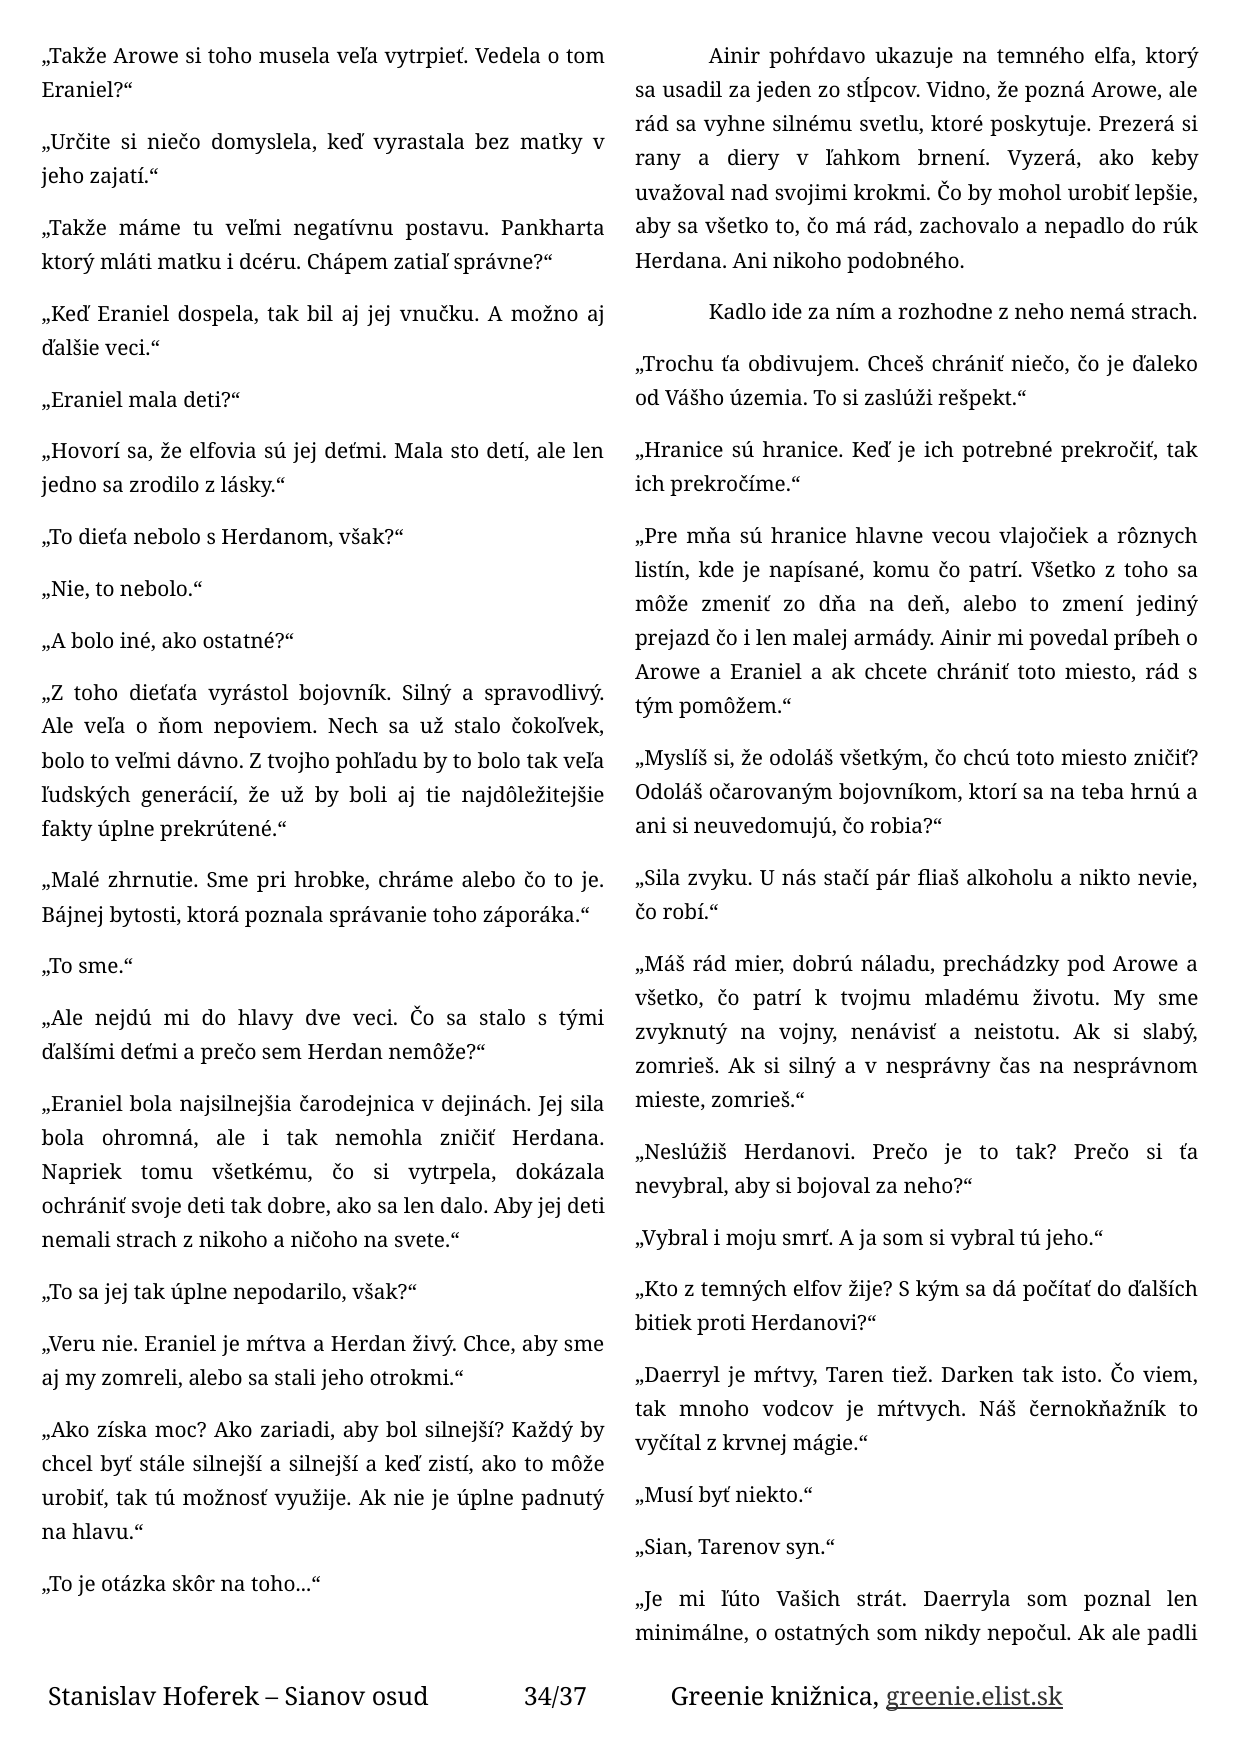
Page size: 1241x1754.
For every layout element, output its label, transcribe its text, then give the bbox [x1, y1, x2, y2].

text „Eraniel bola najsilnejšia čarodejnica v dejinách. Jej sila bola ohromná, ale i tak nemohla zničiť Herdana. Napriek tomu všetkému, čo si vytrpela, dokázala ochrániť svoje deti tak dobre, ako sa len dalo. Aby jej deti nemali strach z nikoho a ničoho na svete.“ [41, 1089, 605, 1254]
text „Máš rád mier, dobrú náladu, prechádzky pod Arowe a všetko, čo patrí k tvojmu mladému životu. My sme zvyknutý na vojny, nenávisť a neistotu. Ak si slabý, zomrieš. Ak si silný a v nesprávny čas na nesprávnom mieste, zomrieš.“ [635, 949, 1199, 1113]
text „Musí byť niekto.“ [635, 1480, 1199, 1508]
text „To je otázka skôr na toho...“ [41, 1569, 605, 1597]
text Ainir pohŕdavo ukazuje na temného elfa, ktorý sa usadil za jeden zo stĺpcov. Vidno, že pozná Arowe, ale rád sa vyhne silnému svetlu, ktoré poskytuje. Prezerá si rany a diery v ľahkom brnení. Vyzerá, ako keby uvažoval nad svojimi krokmi. Čo by mohol urobiť lepšie, aby sa všetko to, čo má rád, zachovalo a nepadlo do rúk Herdana. Ani nikoho podobného. [635, 41, 1199, 274]
text „Je mi ľúto Vašich strát. Daerryla som poznal len minimálne, o ostatných som nikdy nepočul. Ak ale padli [635, 1584, 1199, 1646]
text „Hovorí sa, že elfovia sú jej deťmi. Mala sto detí, ale len jedno sa zrodilo z lásky.“ [41, 436, 605, 499]
text „Neslúžiš Herdanovi. Prečo je to tak? Prečo si ťa nevybral, aby si bojoval za neho?“ [635, 1137, 1199, 1199]
text „To sme.“ [41, 951, 605, 980]
text „Kto z temných elfov žije? S kým sa dá počítať do ďalších bitiek proti Herdanovi?“ [635, 1274, 1199, 1337]
text „Keď Eraniel dospela, tak bil aj jej vnučku. A možno aj ďalšie veci.“ [41, 299, 605, 361]
text „Sian, Tarenov syn.“ [635, 1532, 1199, 1560]
text Kadlo ide za ním a rozhodne z neho nemá strach. [635, 297, 1199, 326]
text „Ako získa moc? Ako zariadi, aby bol silnejší? Každý by chcel byť stále silnejší a silnejší a keď zistí, ako to môže urobiť, tak tú možnosť využije. Ak nie je úplne padnutý na hlavu.“ [41, 1415, 605, 1545]
text „A bolo iné, ako ostatné?“ [41, 626, 605, 654]
text „Takže Arowe si toho musela veľa vytrpieť. Vedela o tom Eraniel?“ [41, 41, 605, 104]
text „Eraniel mala deti?“ [41, 385, 605, 413]
text „Veru nie. Eraniel je mŕtva a Herdan živý. Chce, aby sme aj my zomreli, alebo sa stali jeho otrokmi.“ [41, 1329, 605, 1391]
text „Daerryl je mŕtvy, Taren tiež. Darken tak isto. Čo viem, tak mnoho vodcov je mŕtvych. Náš černokňažník to vyčítal z krvnej mágie.“ [635, 1360, 1199, 1457]
text „Takže máme tu veľmi negatívnu postavu. Pankharta ktorý mláti matku i dcéru. Chápem zatiaľ správne?“ [41, 213, 605, 276]
text „Myslíš si, že odoláš všetkým, čo chcú toto miesto zničiť? Odoláš očarovaným bojovníkom, ktorí sa na teba hrnú a ani si neuvedomujú, čo robia?“ [635, 743, 1199, 839]
text „Hranice sú hranice. Keď je ich potrebné prekročiť, tak ich prekročíme.“ [635, 435, 1199, 498]
text „Určite si niečo domyslela, keď vyrastala bez matky v jeho zajatí.“ [41, 127, 605, 190]
text „Nie, to nebolo.“ [41, 574, 605, 602]
text „Malé zhrnutie. Sme pri hrobke, chráme alebo čo to je. Bájnej bytosti, ktorá poznala správanie toho záporáka.“ [41, 866, 605, 928]
text „To sa jej tak úplne nepodarilo, však?“ [41, 1277, 605, 1306]
text „Pre mňa sú hranice hlavne vecou vlajočiek a rôznych listín, kde je napísané, komu čo patrí. Všetko z toho sa môže zmeniť zo dňa na deň, alebo to zmení jediný prejazd čo i len malej armády. Ainir mi povedal príbeh o Arowe a Eraniel a ak chcete chrániť toto miesto, rád s tým pomôžem.“ [635, 521, 1199, 720]
text „To dieťa nebolo s Herdanom, však?“ [41, 522, 605, 551]
text „Vybral i moju smrť. A ja som si vybral tú jeho.“ [635, 1223, 1199, 1251]
text „Ale nejdú mi do hlavy dve veci. Čo sa stalo s tými ďalšími deťmi a prečo sem Herdan nemôže?“ [41, 1003, 605, 1066]
text „Trochu ťa obdivujem. Chceš chrániť niečo, čo je ďaleko od Vášho územia. To si zaslúži rešpekt.“ [635, 349, 1199, 412]
text „Z toho dieťaťa vyrástol bojovník. Silný a spravodlivý. Ale veľa o ňom nepoviem. Nech sa už stalo čokoľvek, bolo to veľmi dávno. Z tvojho pohľadu by to bolo tak veľa ľudských generácií, že už by boli aj tie najdôležitejšie fakty úplne prekrútené.“ [41, 678, 605, 842]
text „Sila zvyku. U nás stačí pár fliaš alkoholu a nikto nevie, čo robí.“ [635, 863, 1199, 925]
